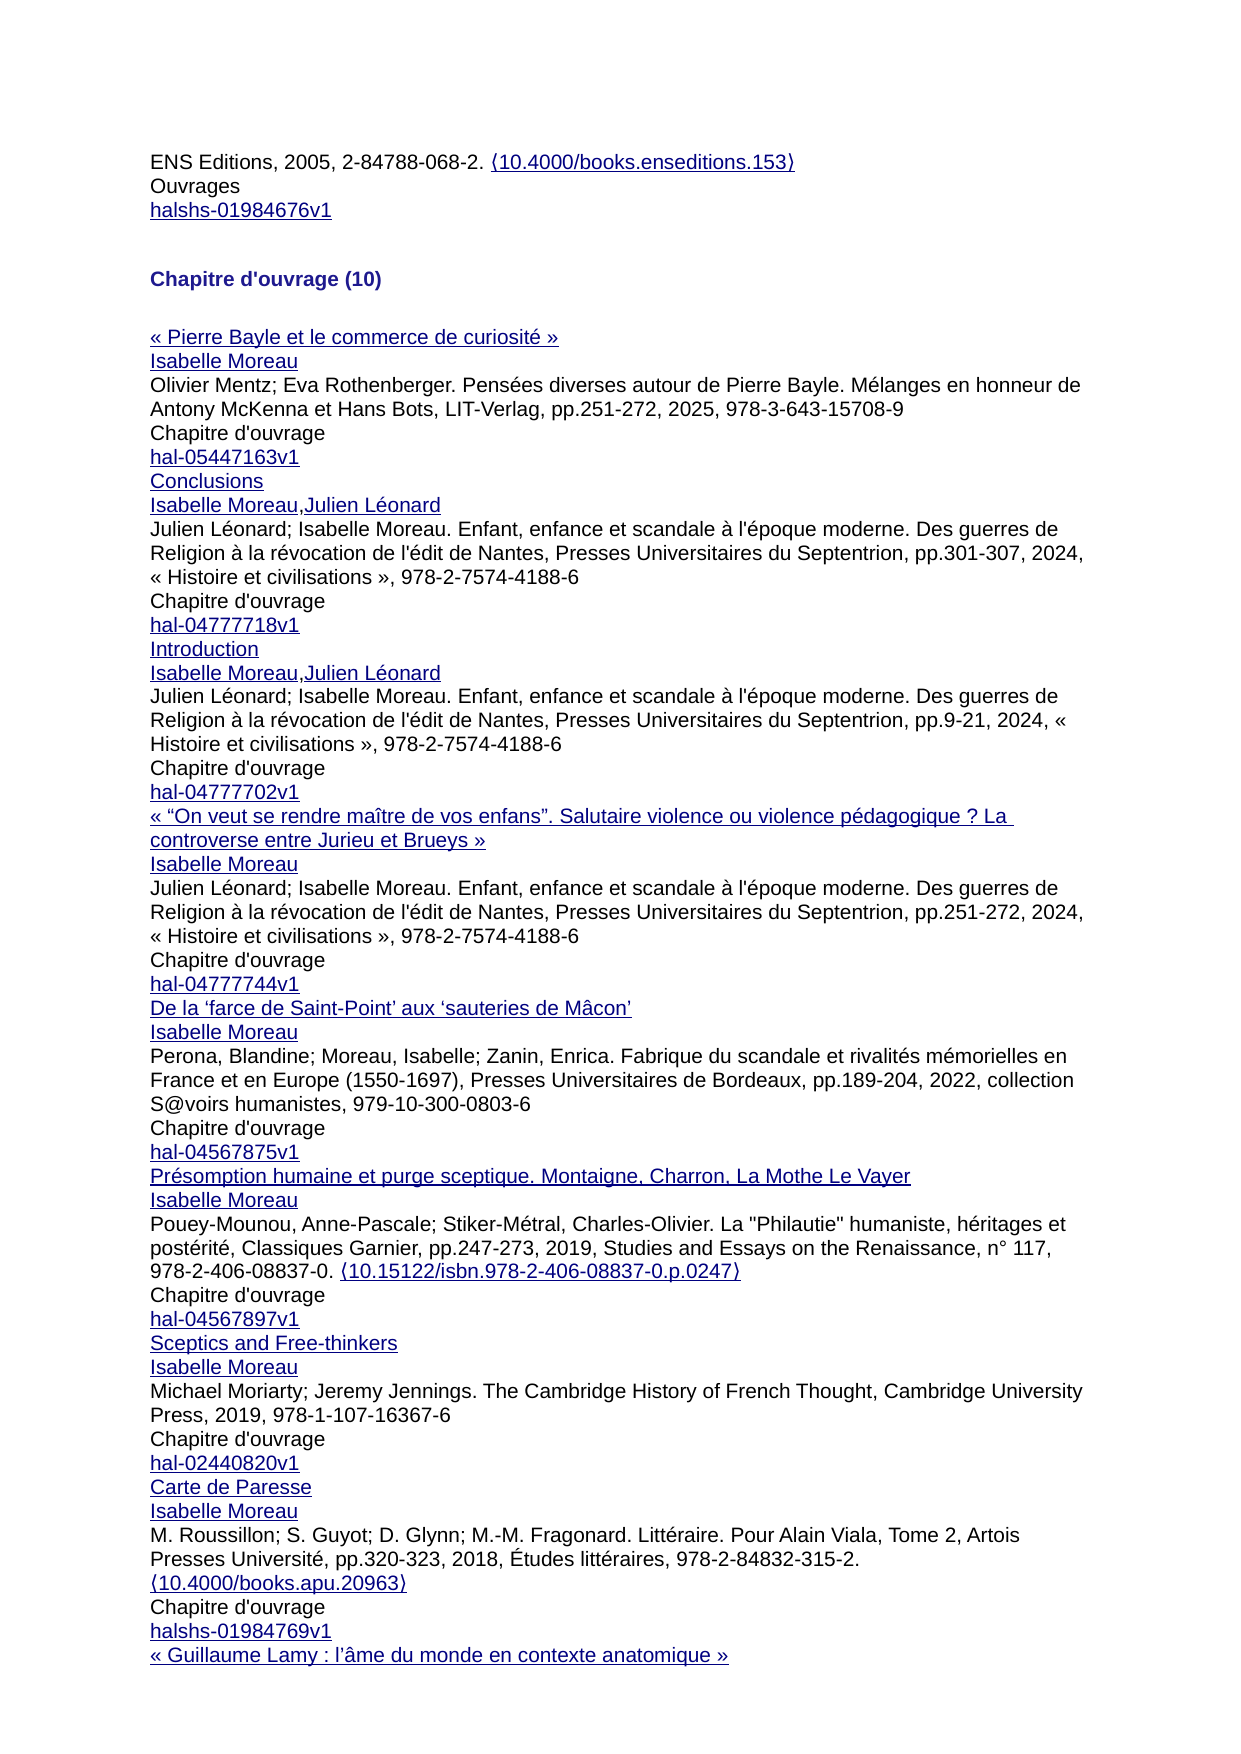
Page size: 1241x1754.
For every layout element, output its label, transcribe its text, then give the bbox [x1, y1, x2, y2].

table_cell ENS Editions, 2005, 2-84788-068-2. ⟨10.4000/books.enseditions.153⟩ Ouvrages halshs-01984676v1 [150, 150, 1090, 222]
table_cell De la ‘farce de Saint-Point’ aux ‘sauteries de Mâcon’ Isabelle Moreau Perona, Blandine; Moreau, Isabelle; Zanin, Enrica. Fabrique du scandale et rivalités mémorielles en France et en Europe (1550-1697), Presses Universitaires de Bordeaux, pp.189-204, 2022, collection S@voirs humanistes, 979-10-300-0803-6 Chapitre d'ouvrage hal-04567875v1 [150, 996, 1090, 1163]
table_cell Carte de Paresse Isabelle Moreau M. Roussillon; S. Guyot; D. Glynn; M.-M. Fragonard. Littéraire. Pour Alain Viala, Tome 2, Artois Presses Université, pp.320-323, 2018, Études littéraires, 978-2-84832-315-2. ⟨10.4000/books.apu.20963⟩ Chapitre d'ouvrage halshs-01984769v1 [150, 1475, 1090, 1643]
table_cell « Guillaume Lamy : l’âme du monde en contexte anatomique » [150, 1643, 1090, 1667]
table_header « Pierre Bayle et le commerce de curiosité » Isabelle Moreau Olivier Mentz; Eva Rothenberger. Pensées diverses autour de Pierre Bayle. Mélanges en honneur de Antony McKenna et Hans Bots, LIT-Verlag, pp.251-272, 2025, 978-3-643-15708-9 Chapitre d'ouvrage hal-05447163v1 [150, 325, 1090, 469]
subtitle Chapitre d'ouvrage (10) [150, 267, 1090, 291]
table_cell Sceptics and Free-thinkers Isabelle Moreau Michael Moriarty; Jeremy Jennings. The Cambridge History of French Thought, Cambridge University Press, 2019, 978-1-107-16367-6 Chapitre d'ouvrage hal-02440820v1 [150, 1331, 1090, 1475]
table_cell Conclusions Isabelle Moreau,Julien Léonard Julien Léonard; Isabelle Moreau. Enfant, enfance et scandale à l'époque moderne. Des guerres de Religion à la révocation de l'édit de Nantes, Presses Universitaires du Septentrion, pp.301-307, 2024, « Histoire et civilisations », 978-2-7574-4188-6 Chapitre d'ouvrage hal-04777718v1 [150, 469, 1090, 636]
table_cell « “On veut se rendre maître de vos enfans”. Salutaire violence ou violence pédagogique ? La controverse entre Jurieu et Brueys » Isabelle Moreau Julien Léonard; Isabelle Moreau. Enfant, enfance et scandale à l'époque moderne. Des guerres de Religion à la révocation de l'édit de Nantes, Presses Universitaires du Septentrion, pp.251-272, 2024, « Histoire et civilisations », 978-2-7574-4188-6 Chapitre d'ouvrage hal-04777744v1 [150, 804, 1090, 996]
table_cell Introduction Isabelle Moreau,Julien Léonard Julien Léonard; Isabelle Moreau. Enfant, enfance et scandale à l'époque moderne. Des guerres de Religion à la révocation de l'édit de Nantes, Presses Universitaires du Septentrion, pp.9-21, 2024, « Histoire et civilisations », 978-2-7574-4188-6 Chapitre d'ouvrage hal-04777702v1 [150, 636, 1090, 804]
table_cell Présomption humaine et purge sceptique. Montaigne, Charron, La Mothe Le Vayer Isabelle Moreau Pouey-Mounou, Anne-Pascale; Stiker-Métral, Charles-Olivier. La "Philautie" humaniste, héritages et postérité, Classiques Garnier, pp.247-273, 2019, Studies and Essays on the Renaissance, n° 117, 978-2-406-08837-0. ⟨10.15122/isbn.978-2-406-08837-0.p.0247⟩ Chapitre d'ouvrage hal-04567897v1 [150, 1164, 1090, 1331]
